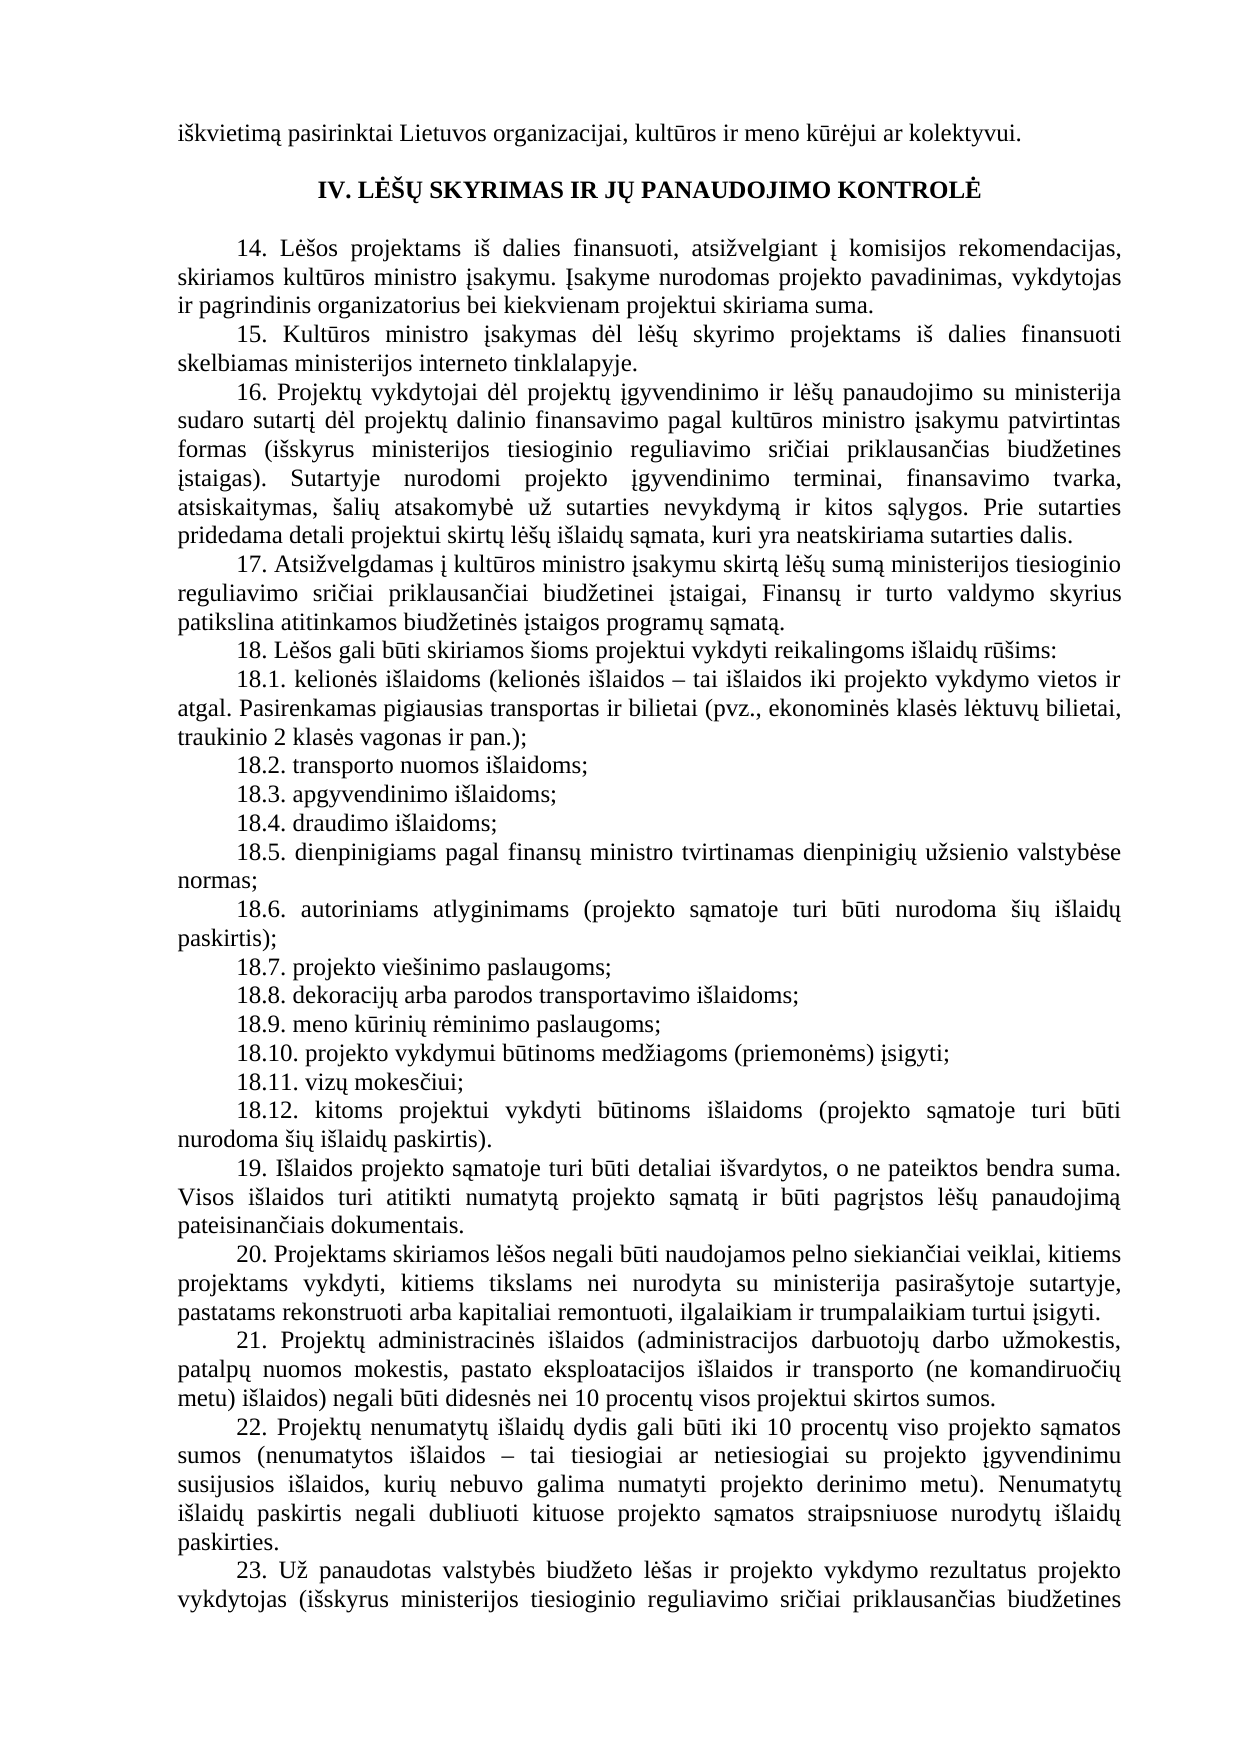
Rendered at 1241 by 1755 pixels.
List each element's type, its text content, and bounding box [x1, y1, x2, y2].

text 18.9. meno kūrinių rėminimo paslaugoms; [177, 1009, 1122, 1038]
text 18.3. apgyvendinimo išlaidoms; [177, 779, 1122, 808]
text 22. Projektų nenumatytų išlaidų dydis gali būti iki 10 procentų viso projekto sąmatos sumos (nenumatytos išlaidos – tai tiesiogiai ar netiesiogiai su projekto įgyvendinimu susijusios išlaidos, kurių nebuvo galima numatyti projekto derinimo metu). Nenumatytų išlaidų paskirtis negali dubliuoti kituose projekto sąmatos straipsniuose nurodytų išlaidų paskirties. [177, 1412, 1122, 1556]
text 18.1. kelionės išlaidoms (kelionės išlaidos – tai išlaidos iki projekto vykdymo vietos ir atgal. Pasirenkamas pigiausias transportas ir bilietai (pvz., ekonominės klasės lėktuvų bilietai, traukinio 2 klasės vagonas ir pan.); [177, 664, 1122, 751]
text 19. Išlaidos projekto sąmatoje turi būti detaliai išvardytos, o ne pateiktos bendra suma. Visos išlaidos turi atitikti numatytą projekto sąmatą ir būti pagrįstos lėšų panaudojimą pateisinančiais dokumentais. [177, 1153, 1122, 1239]
text 18.5. dienpinigiams pagal finansų ministro tvirtinamas dienpinigių užsienio valstybėse normas; [177, 837, 1122, 894]
text IV. LĖŠŲ SKYRIMAS IR JŲ PANAUDOJIMO KONTROLĖ [177, 176, 1122, 204]
text iškvietimą pasirinktai Lietuvos organizacijai, kultūros ir meno kūrėjui ar kolektyvui. [177, 118, 1122, 147]
text 15. Kultūros ministro įsakymas dėl lėšų skyrimo projektams iš dalies finansuoti skelbiamas ministerijos interneto tinklalapyje. [177, 319, 1122, 377]
text 21. Projektų administracinės išlaidos (administracijos darbuotojų darbo užmokestis, patalpų nuomos mokestis, pastato eksploatacijos išlaidos ir transporto (ne komandiruočių metu) išlaidos) negali būti didesnės nei 10 procentų visos projektui skirtos sumos. [177, 1326, 1122, 1412]
text 18.7. projekto viešinimo paslaugoms; [177, 952, 1122, 981]
text 18.12. kitoms projektui vykdyti būtinoms išlaidoms (projekto sąmatoje turi būti nurodoma šių išlaidų paskirtis). [177, 1096, 1122, 1153]
text 18.4. draudimo išlaidoms; [177, 808, 1122, 837]
text 18.10. projekto vykdymui būtinoms medžiagoms (priemonėms) įsigyti; [177, 1038, 1122, 1067]
text 18. Lėšos gali būti skiriamos šioms projektui vykdyti reikalingoms išlaidų rūšims: [177, 636, 1122, 664]
text 18.6. autoriniams atlyginimams (projekto sąmatoje turi būti nurodoma šių išlaidų paskirtis); [177, 894, 1122, 952]
text 14. Lėšos projektams iš dalies finansuoti, atsižvelgiant į komisijos rekomendacijas, skiriamos kultūros ministro įsakymu. Įsakyme nurodomas projekto pavadinimas, vykdytojas ir pagrindinis organizatorius bei kiekvienam projektui skiriama suma. [177, 233, 1122, 319]
text 20. Projektams skiriamos lėšos negali būti naudojamos pelno siekiančiai veiklai, kitiems projektams vykdyti, kitiems tikslams nei nurodyta su ministerija pasirašytoje sutartyje, pastatams rekonstruoti arba kapitaliai remontuoti, ilgalaikiam ir trumpalaikiam turtui įsigyti. [177, 1239, 1122, 1326]
text 18.2. transporto nuomos išlaidoms; [177, 751, 1122, 779]
text 23. Už panaudotas valstybės biudžeto lėšas ir projekto vykdymo rezultatus projekto vykdytojas (išskyrus ministerijos tiesioginio reguliavimo sričiai priklausančias biudžetines [177, 1556, 1122, 1613]
text 18.8. dekoracijų arba parodos transportavimo išlaidoms; [177, 981, 1122, 1009]
text 18.11. vizų mokesčiui; [177, 1067, 1122, 1096]
text 16. Projektų vykdytojai dėl projektų įgyvendinimo ir lėšų panaudojimo su ministerija sudaro sutartį dėl projektų dalinio finansavimo pagal kultūros ministro įsakymu patvirtintas formas (išskyrus ministerijos tiesioginio reguliavimo sričiai priklausančias biudžetines įstaigas). Sutartyje nurodomi projekto įgyvendinimo terminai, finansavimo tvarka, atsiskaitymas, šalių atsakomybė už sutarties nevykdymą ir kitos sąlygos. Prie sutarties pridedama detali projektui skirtų lėšų išlaidų sąmata, kuri yra neatskiriama sutarties dalis. [177, 377, 1122, 549]
text 17. Atsižvelgdamas į kultūros ministro įsakymu skirtą lėšų sumą ministerijos tiesioginio reguliavimo sričiai priklausančiai biudžetinei įstaigai, Finansų ir turto valdymo skyrius patikslina atitinkamos biudžetinės įstaigos programų sąmatą. [177, 549, 1122, 636]
